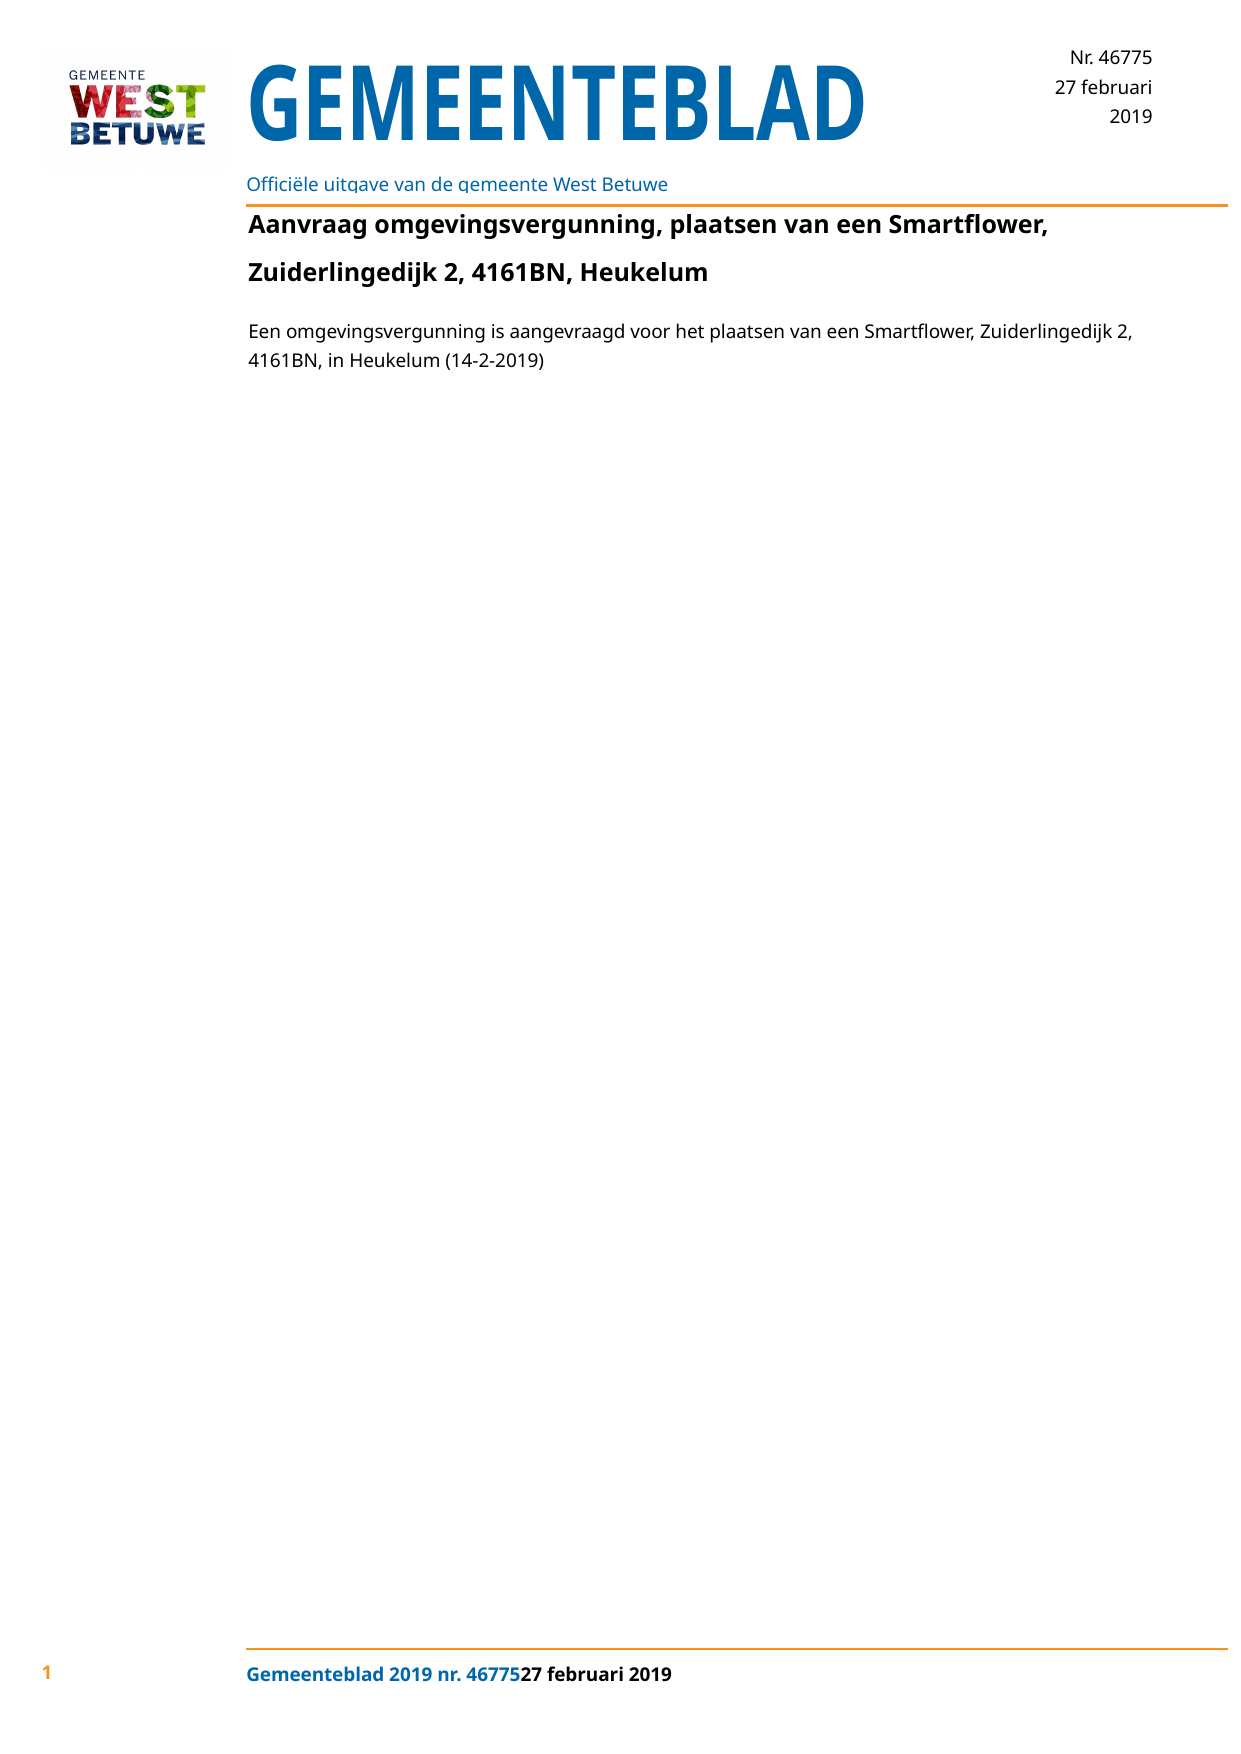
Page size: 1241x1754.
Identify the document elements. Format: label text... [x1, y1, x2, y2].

picture [41, 47, 231, 172]
text Aanvraag omgevingsvergunning, plaatsen van een Smartflower, Zuiderlingedijk 2, 4161BN, Heukelum [248, 207, 1152, 288]
text Een omgevingsvergunning is aangevraagd voor het plaatsen van een Smartflower, Zuiderlingedijk 2, 4161BN, in Heukelum (14-2-2019) [248, 318, 1152, 373]
